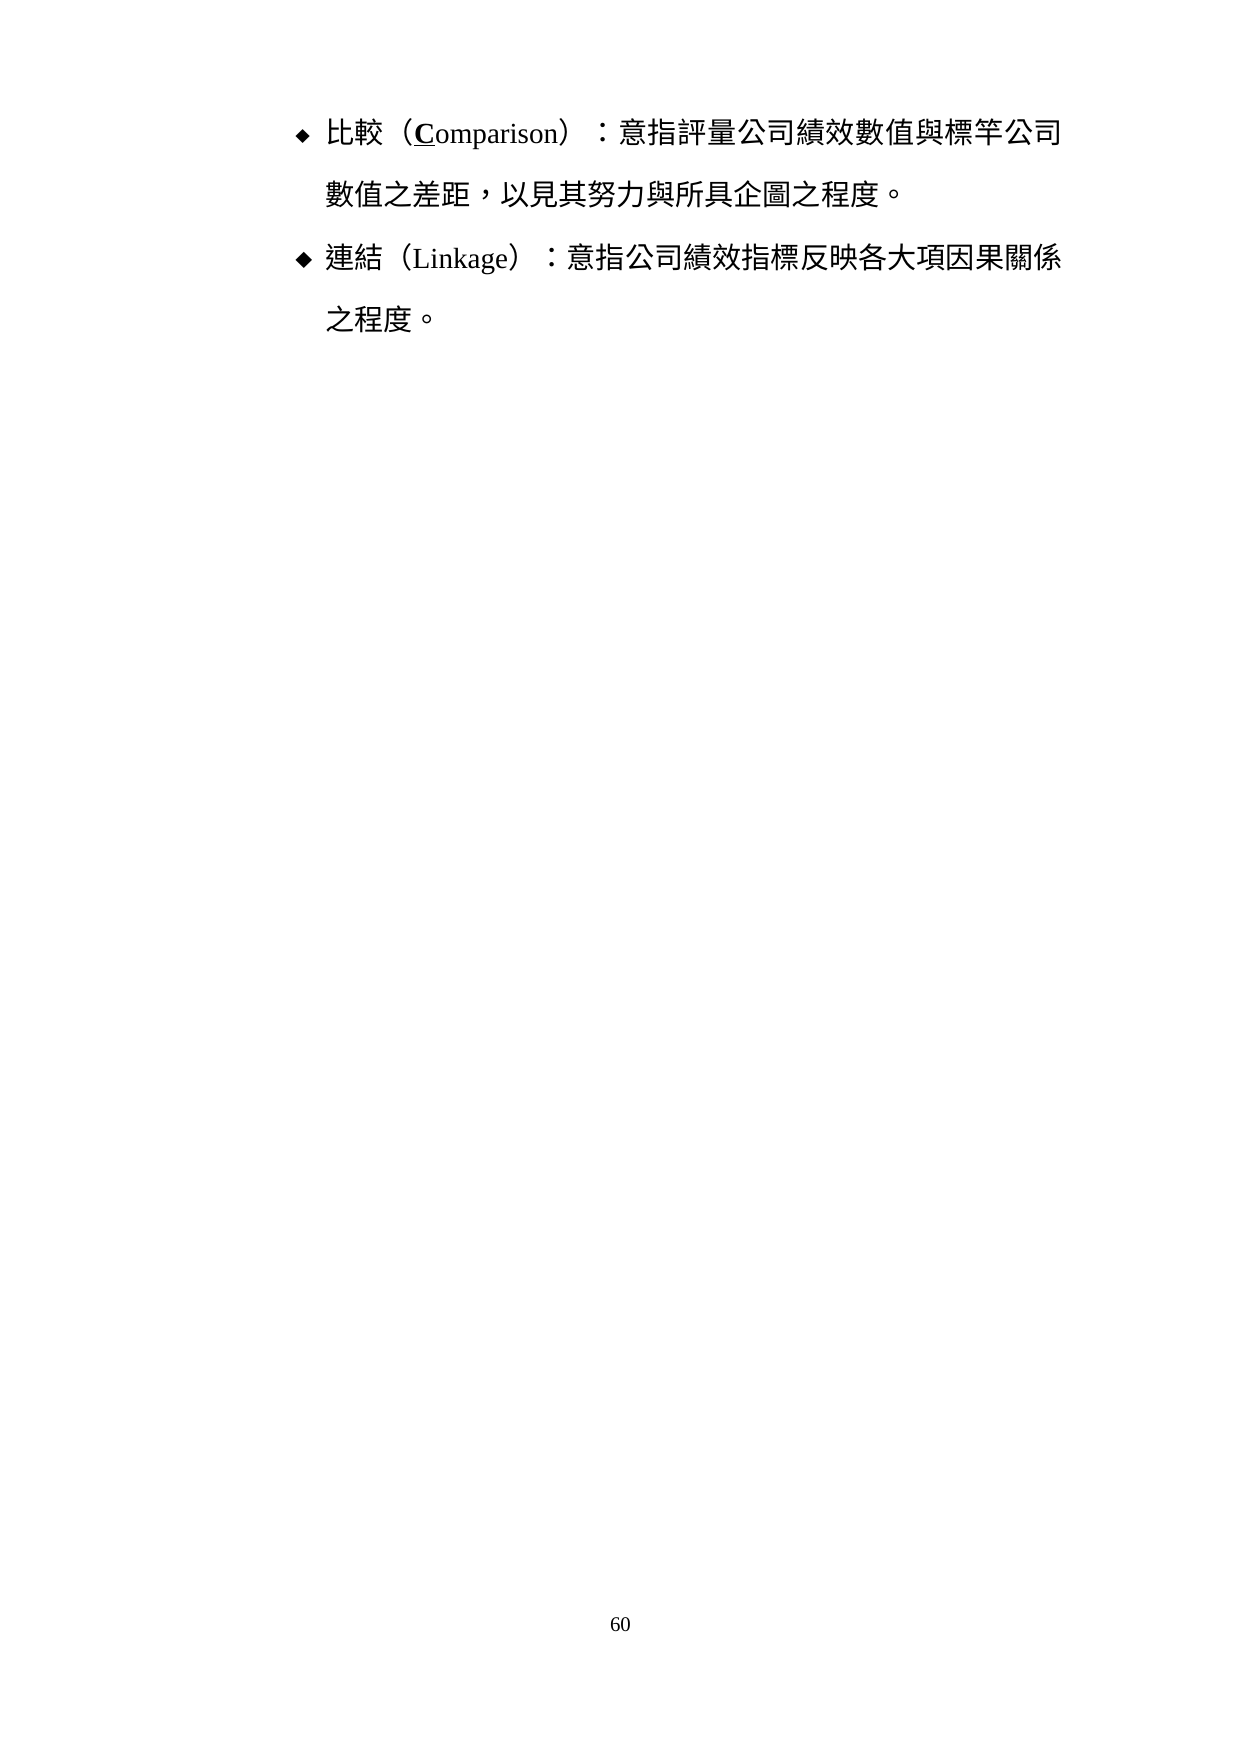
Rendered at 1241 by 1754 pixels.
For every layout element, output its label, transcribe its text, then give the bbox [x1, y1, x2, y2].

list 比較（Comparison）：意指評量公司績效數值與標竿公司數值之差距，以見其努力與所具企圖之程度。 [295, 89, 1063, 214]
list 連結（Linkage）：意指公司績效指標反映各大項因果關係之程度。 [295, 214, 1063, 339]
